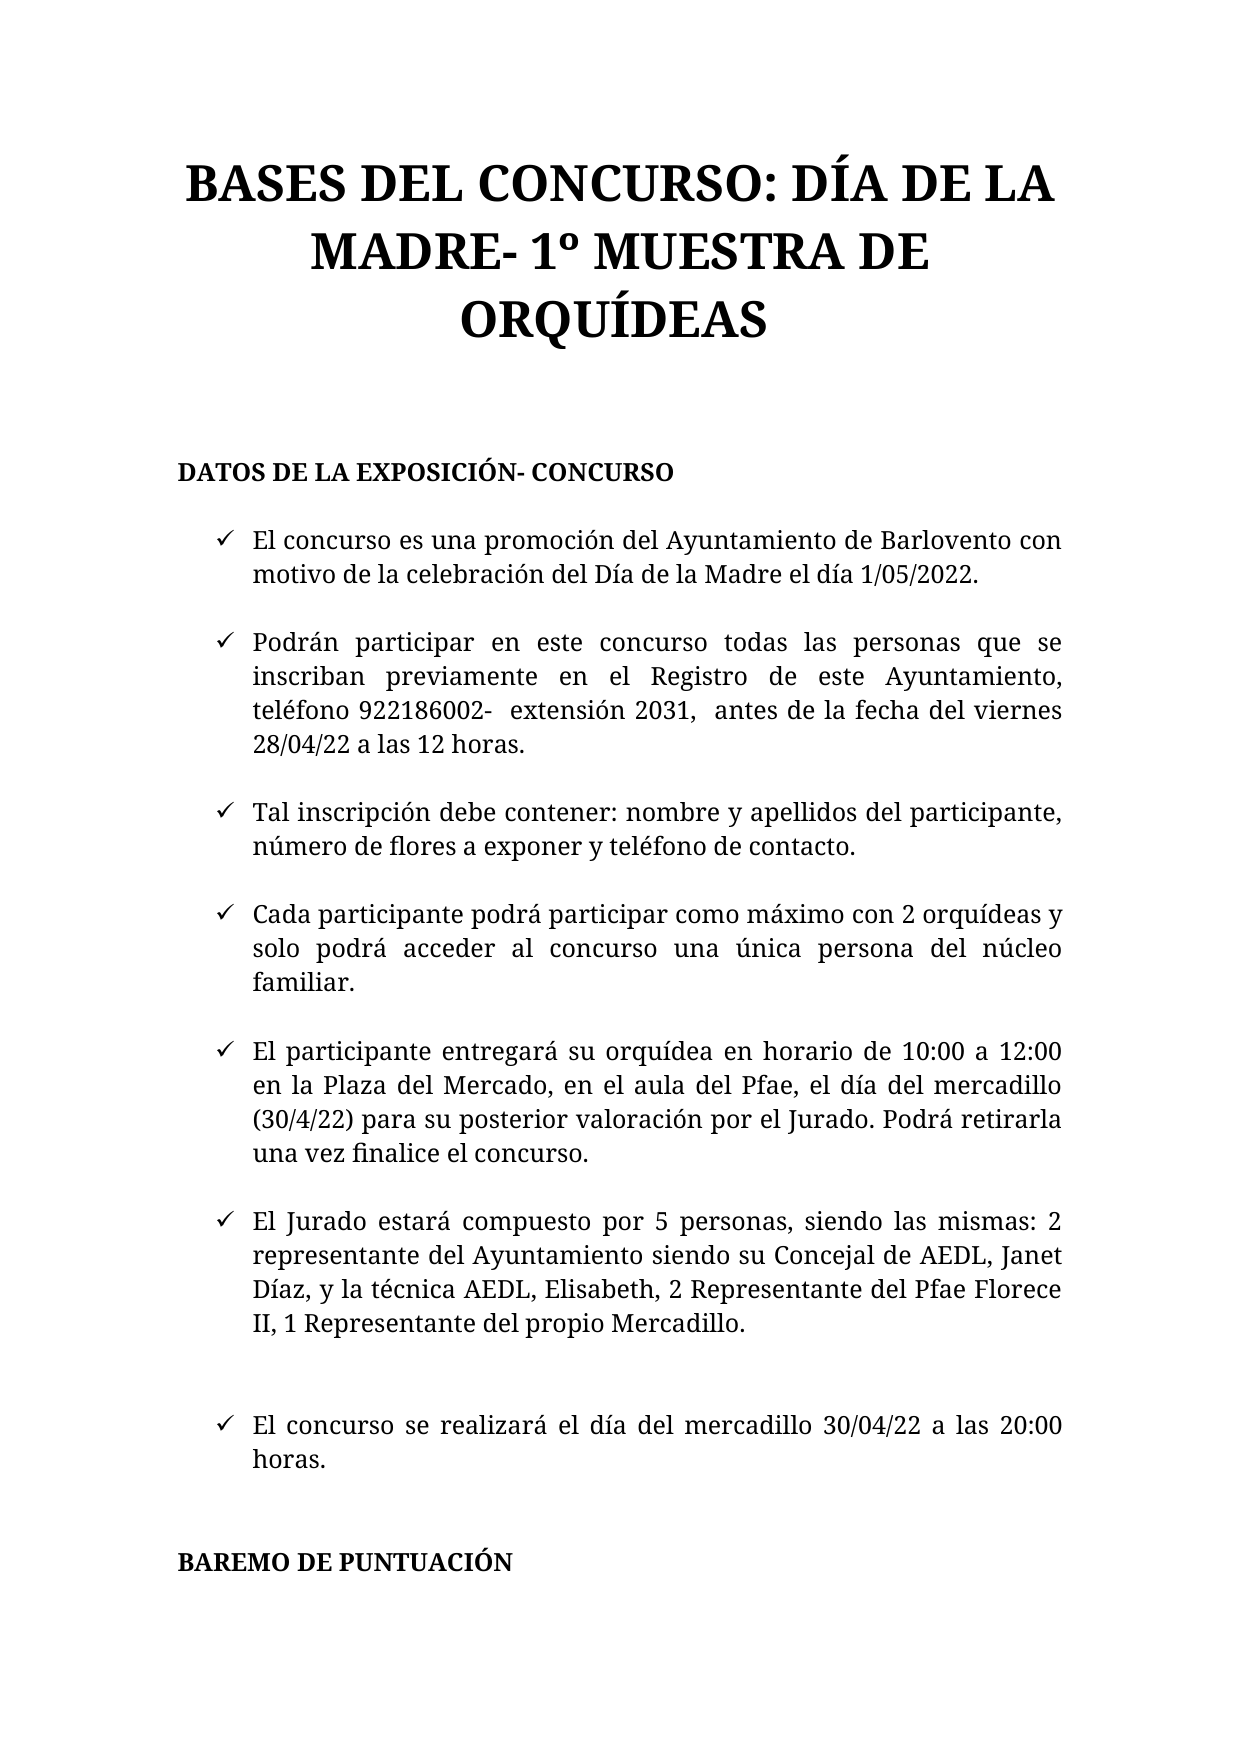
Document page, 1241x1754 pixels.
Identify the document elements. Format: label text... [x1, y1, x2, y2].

list Podrán participar en este concurso todas las personas que se inscriban previamente en el Registro de este Ayuntamiento, teléfono 922186002- extensión 2031, antes de la fecha del viernes 28/04/22 a las 12 horas. [215, 624, 1063, 761]
list El concurso se realizará el día del mercadillo 30/04/22 a las 20:00 horas. [215, 1408, 1063, 1476]
list Tal inscripción debe contener: nombre y apellidos del participante, número de flores a exponer y teléfono de contacto. [215, 795, 1063, 863]
text BASES DEL CONCURSO: DÍA DE LA MADRE- 1º MUESTRA DE ORQUÍDEAS [177, 148, 1063, 352]
list El concurso es una promoción del Ayuntamiento de Barlovento con motivo de la celebración del Día de la Madre el día 1/05/2022. [215, 522, 1063, 590]
text DATOS DE LA EXPOSICIÓN- CONCURSO [177, 454, 1063, 488]
list El Jurado estará compuesto por 5 personas, siendo las mismas: 2 representante del Ayuntamiento siendo su Concejal de AEDL, Janet Díaz, y la técnica AEDL, Elisabeth, 2 Representante del Pfae Florece II, 1 Representante del propio Mercadillo. [215, 1203, 1063, 1340]
list El participante entregará su orquídea en horario de 10:00 a 12:00 en la Plaza del Mercado, en el aula del Pfae, el día del mercadillo (30/4/22) para su posterior valoración por el Jurado. Podrá retirarla una vez finalice el concurso. [215, 1033, 1063, 1169]
list Cada participante podrá participar como máximo con 2 orquídeas y solo podrá acceder al concurso una única persona del núcleo familiar. [215, 897, 1063, 999]
list BAREMO DE PUNTUACIÓN [177, 1544, 1063, 1578]
